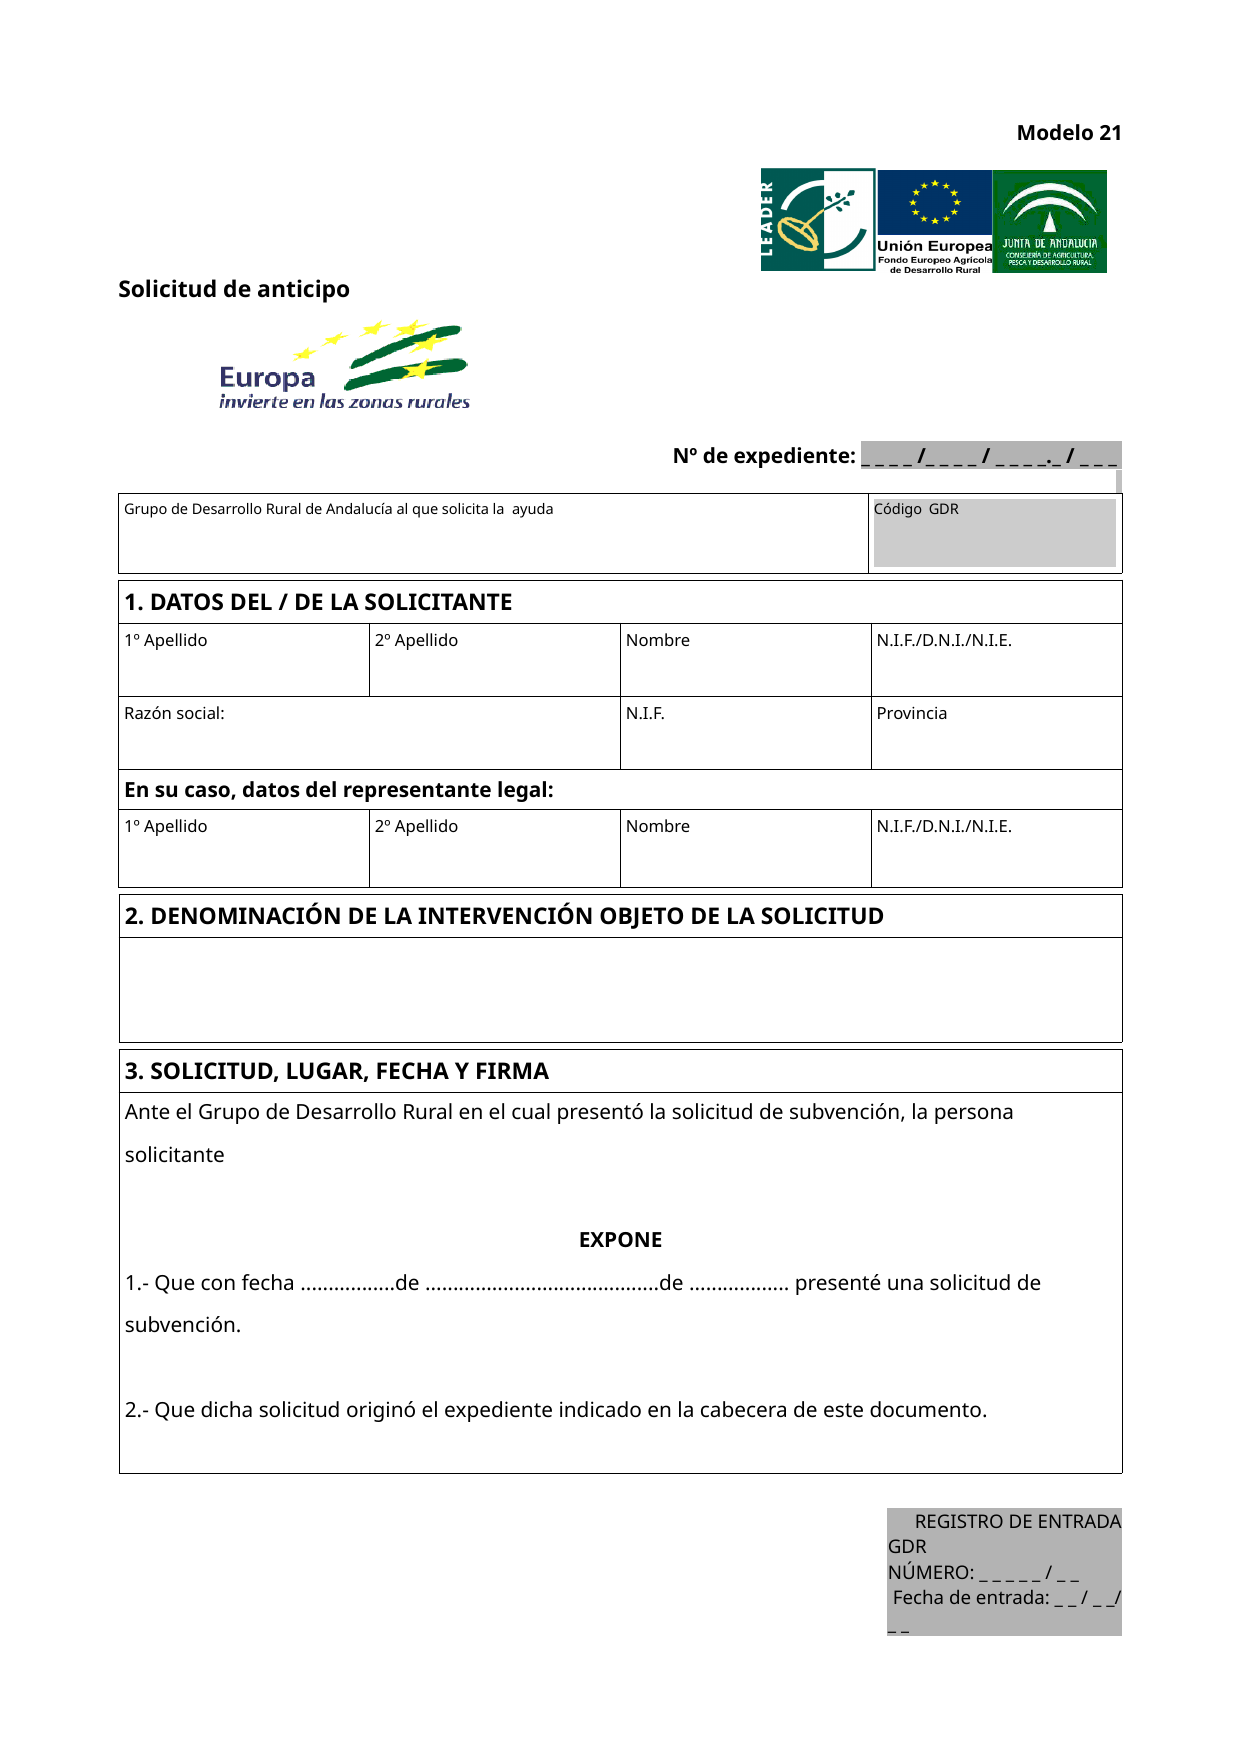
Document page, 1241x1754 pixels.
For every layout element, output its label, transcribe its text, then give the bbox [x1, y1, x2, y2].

table_cell 2º Apellido [370, 624, 620, 696]
table_cell Nombre [621, 810, 871, 887]
table_cell Nombre [621, 624, 871, 696]
table_cell En su caso, datos del representante legal: [119, 770, 1122, 809]
picture [877, 170, 1107, 273]
text Solicitud de anticipo [118, 147, 1122, 304]
text Nº de expediente: _ _ _ _ /_ _ _ _ / _ _ _ _._ / _ _ _ [118, 441, 1122, 469]
table_header Código GDR [869, 494, 1122, 572]
table_header Grupo de Desarrollo Rural de Andalucía al que solicita la ayuda [119, 494, 868, 572]
table_header Modelo 21 [118, 118, 1123, 147]
table_cell Provincia [872, 697, 1122, 769]
table_cell N.I.F./D.N.I./N.I.E. [872, 624, 1122, 696]
table_cell Ante el Grupo de Desarrollo Rural en el cual presentó la solicitud de subvención, la persona solicitante EXPONE 1.- Que con fecha .................de ..........................................de .................. presenté una solicitud de subvención. 2.- Que dicha solicitud originó el expediente indicado en la cabecera de este documento. [120, 1093, 1122, 1472]
table_header 3. SOLICITUD, LUGAR, FECHA Y FIRMA [120, 1050, 1122, 1092]
table_cell Razón social: [119, 697, 620, 769]
table_cell N.I.F./D.N.I./N.I.E. [872, 810, 1122, 887]
table_cell 1º Apellido [119, 624, 369, 696]
table_cell [120, 938, 1122, 1042]
picture [212, 318, 484, 416]
table_header 1. DATOS DEL / DE LA SOLICITANTE [119, 581, 1122, 622]
table_cell 2º Apellido [370, 810, 620, 887]
table_cell 1º Apellido [119, 810, 369, 887]
table_cell N.I.F. [621, 697, 871, 769]
table_header 2. DENOMINACIÓN DE LA INTERVENCIÓN OBJETO DE LA SOLICITUD [120, 895, 1122, 937]
